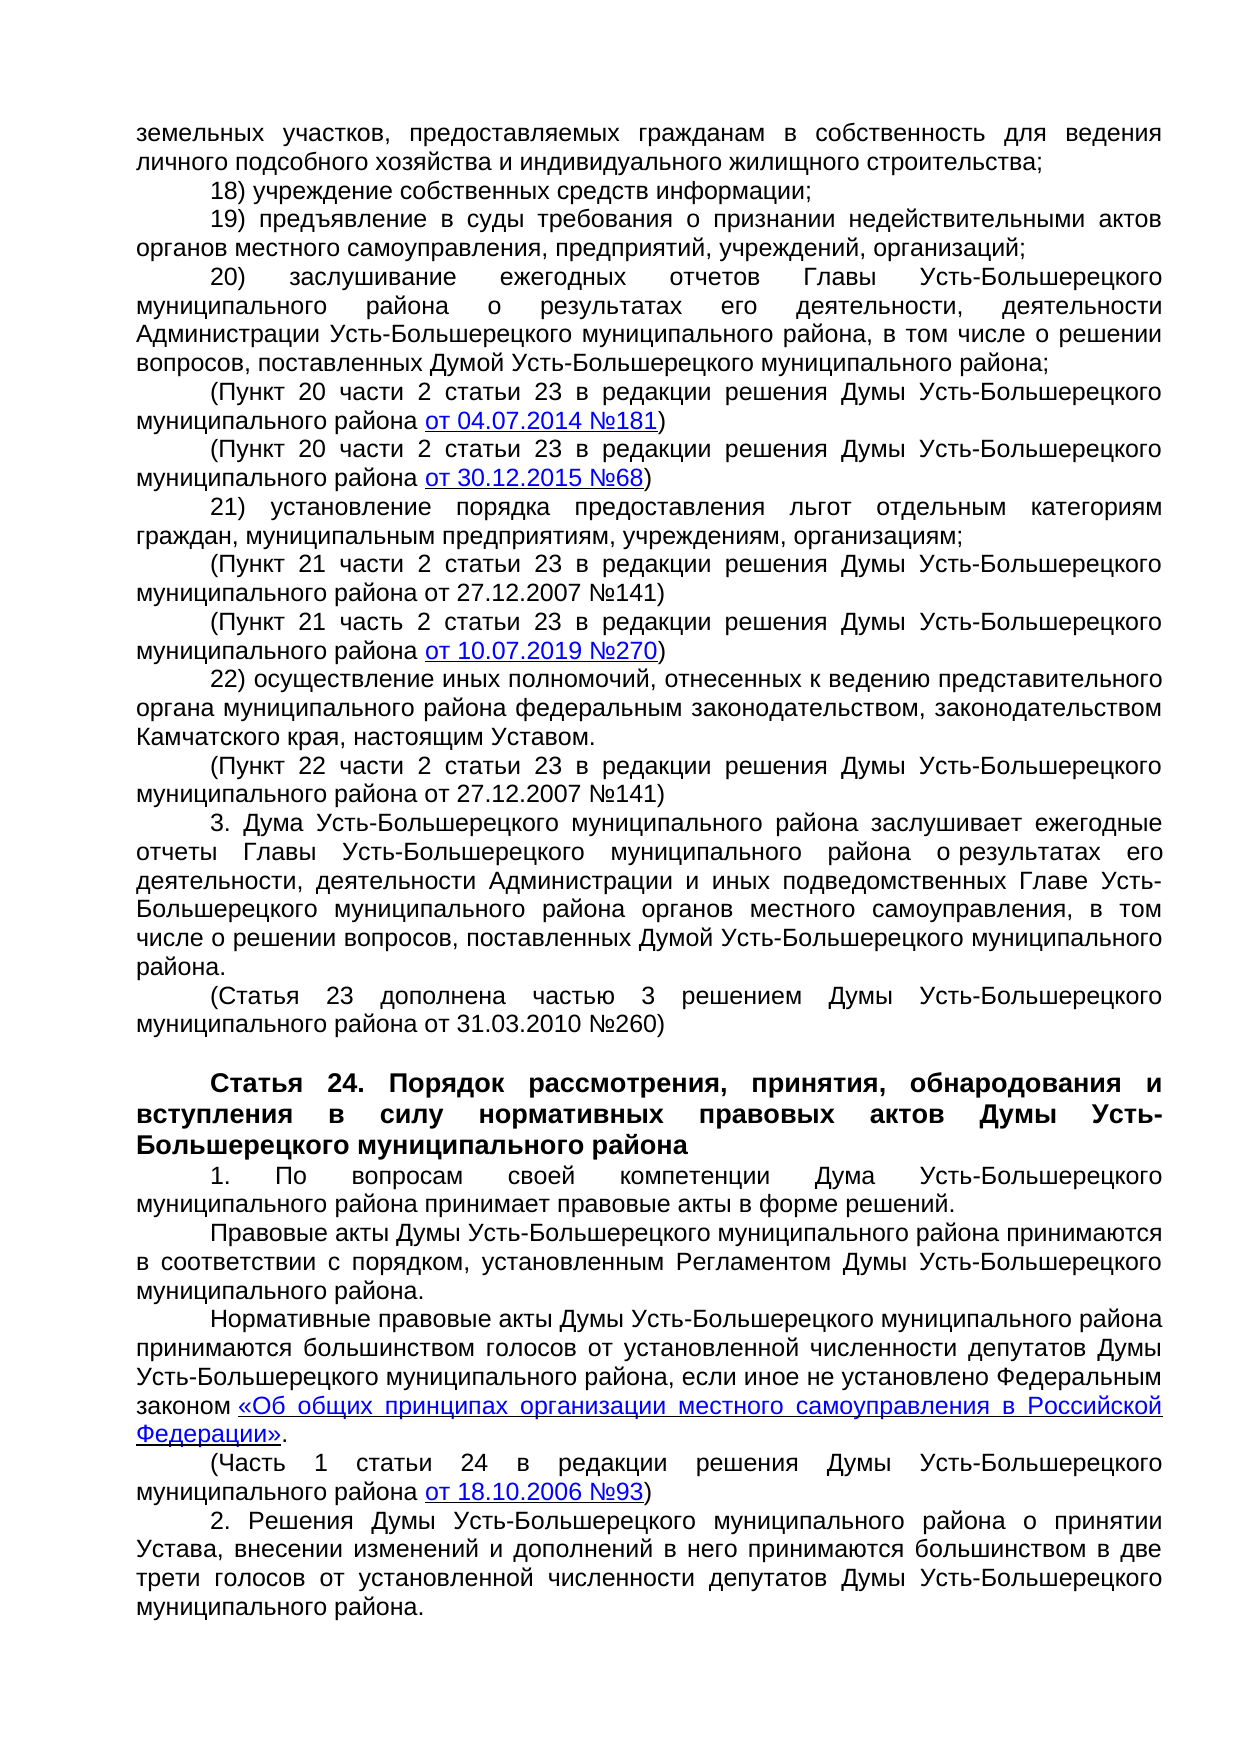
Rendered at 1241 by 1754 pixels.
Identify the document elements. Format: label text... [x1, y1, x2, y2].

text (Пункт 21 части 2 статьи 23 в редакции решения Думы Усть-Большерецкого муниципального района от 27.12.2007 №141) [136, 549, 1163, 607]
text (Пункт 22 части 2 статьи 23 в редакции решения Думы Усть-Большерецкого муниципального района от 27.12.2007 №141) [136, 751, 1163, 808]
text (Пункт 21 часть 2 статьи 23 в редакции решения Думы Усть-Большерецкого муниципального района от 10.07.2019 №270) [136, 607, 1163, 664]
text 1. По вопросам своей компетенции Дума Усть-Большерецкого муниципального района принимает правовые акты в форме решений. [136, 1161, 1163, 1218]
text 18) учреждение собственных средств информации; [136, 176, 1163, 204]
text (Пункт 20 части 2 статьи 23 в редакции решения Думы Усть-Большерецкого муниципального района от 04.07.2014 №181) [136, 377, 1163, 434]
text (Статья 23 дополнена частью 3 решением Думы Усть-Большерецкого муниципального района от 31.03.2010 №260) [136, 981, 1163, 1038]
text Нормативные правовые акты Думы Усть-Большерецкого муниципального района принимаются большинством голосов от установленной численности депутатов Думы Усть-Большерецкого муниципального района, если иное не установлено Федеральным законом «Об общих принципах организации местного самоуправления в Российской Федерации». [136, 1304, 1163, 1448]
text 20) заслушивание ежегодных отчетов Главы Усть-Большерецкого муниципального района о результатах его деятельности, деятельности Администрации Усть-Большерецкого муниципального района, в том числе о решении вопросов, поставленных Думой Усть-Большерецкого муниципального района; [136, 262, 1163, 377]
text 22) осуществление иных полномочий, отнесенных к ведению представительного органа муниципального района федеральным законодательством, законодательством Камчатского края, настоящим Уставом. [136, 664, 1163, 751]
text (Часть 1 статьи 24 в редакции решения Думы Усть-Большерецкого муниципального района от 18.10.2006 №93) [136, 1448, 1163, 1506]
text 2. Решения Думы Усть-Большерецкого муниципального района о принятии Устава, внесении изменений и дополнений в него принимаются большинством в две трети голосов от установленной численности депутатов Думы Усть-Большерецкого муниципального района. [136, 1506, 1163, 1621]
text 3. Дума Усть-Большерецкого муниципального района заслушивает ежегодные отчеты Главы Усть-Большерецкого муниципального района о результатах его деятельности, деятельности Администрации и иных подведомственных Главе Усть-Большерецкого муниципального района органов местного самоуправления, в том числе о решении вопросов, поставленных Думой Усть-Большерецкого муниципального района. [136, 808, 1163, 981]
text 19) предъявление в суды требования о признании недействительными актов органов местного самоуправления, предприятий, учреждений, организаций; [136, 204, 1163, 262]
text Правовые акты Думы Усть-Большерецкого муниципального района принимаются в соответствии с порядком, установленным Регламентом Думы Усть-Большерецкого муниципального района. [136, 1218, 1163, 1304]
text (Пункт 20 части 2 статьи 23 в редакции решения Думы Усть-Большерецкого муниципального района от 30.12.2015 №68) [136, 434, 1163, 492]
text 21) установление порядка предоставления льгот отдельным категориям граждан, муниципальным предприятиям, учреждениям, организациям; [136, 492, 1163, 549]
text земельных участков, предоставляемых гражданам в собственность для ведения личного подсобного хозяйства и индивидуального жилищного строительства; [136, 118, 1163, 176]
text Статья 24. Порядок рассмотрения, принятия, обнародования и вступления в силу нормативных правовых актов Думы Усть-Большерецкого муниципального района [136, 1067, 1163, 1161]
